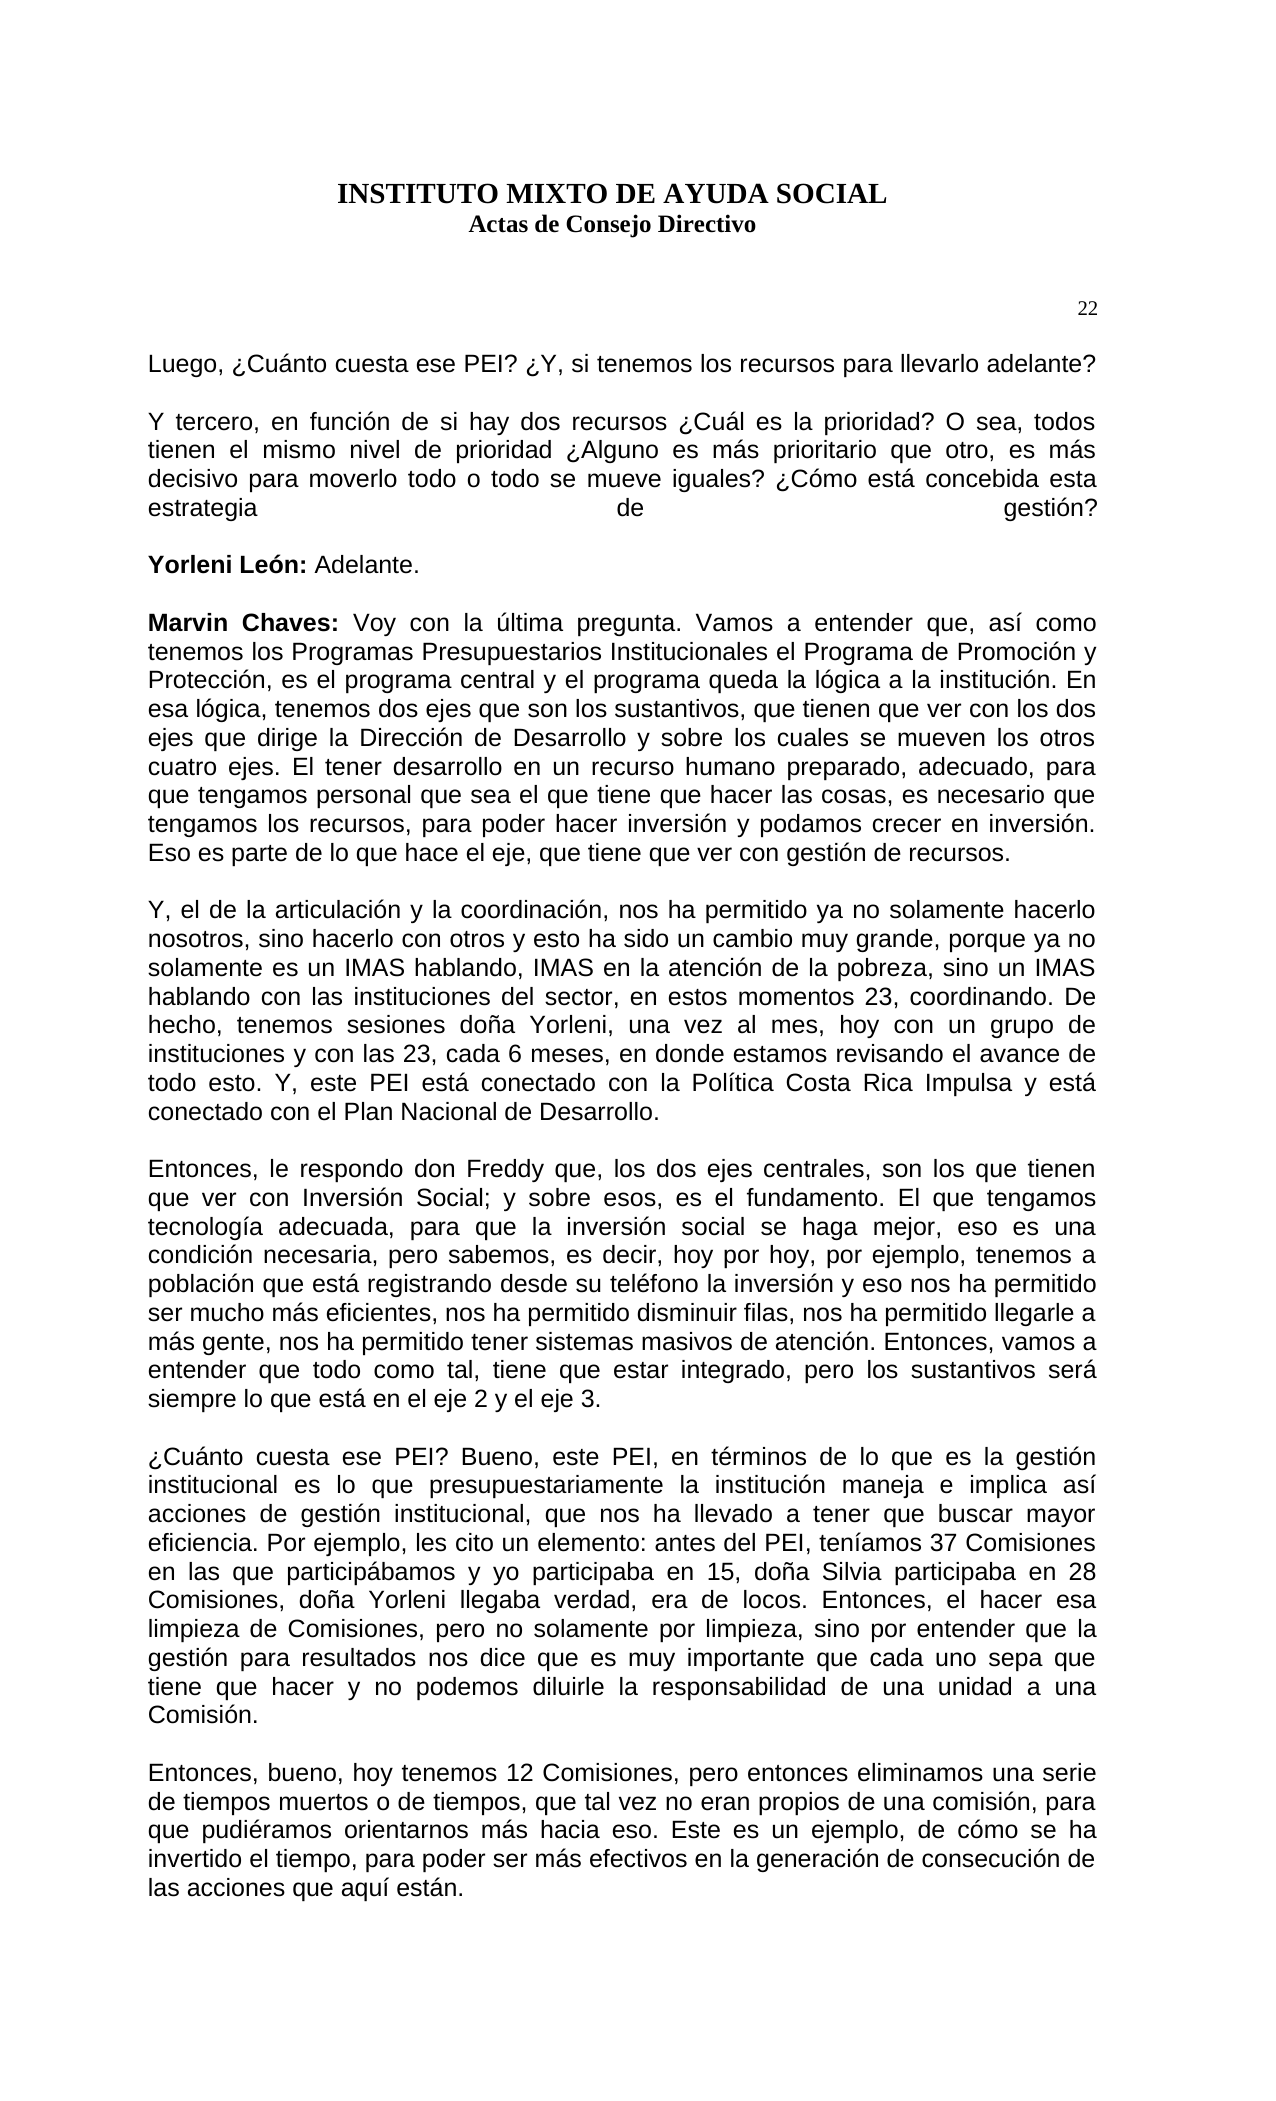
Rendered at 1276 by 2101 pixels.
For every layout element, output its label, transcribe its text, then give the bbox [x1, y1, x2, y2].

text Entonces, le respondo don Freddy que, los dos ejes centrales, son los que tienen que ver con Inversión Social; y sobre esos, es el fundamento. El que tengamos tecnología adecuada, para que la inversión social se haga mejor, eso es una condición necesaria, pero sabemos, es decir, hoy por hoy, por ejemplo, tenemos a población que está registrando desde su teléfono la inversión y eso nos ha permitido ser mucho más eficientes, nos ha permitido disminuir filas, nos ha permitido llegarle a más gente, nos ha permitido tener sistemas masivos de atención. Entonces, vamos a entender que todo como tal, tiene que estar integrado, pero los sustantivos será siempre lo que está en el eje 2 y el eje 3. [148, 1154, 1098, 1413]
text Y, el de la articulación y la coordinación, nos ha permitido ya no solamente hacerlo nosotros, sino hacerlo con otros y esto ha sido un cambio muy grande, porque ya no solamente es un IMAS hablando, IMAS en la atención de la pobreza, sino un IMAS hablando con las instituciones del sector, en estos momentos 23, coordinando. De hecho, tenemos sesiones doña Yorleni, una vez al mes, hoy con un grupo de instituciones y con las 23, cada 6 meses, en donde estamos revisando el avance de todo esto. Y, este PEI está conectado con la Política Costa Rica Impulsa y está conectado con el Plan Nacional de Desarrollo. [148, 895, 1098, 1125]
text Marvin Chaves: Voy con la última pregunta. Vamos a entender que, así como tenemos los Programas Presupuestarios Institucionales el Programa de Promoción y Protección, es el programa central y el programa queda la lógica a la institución. En esa lógica, tenemos dos ejes que son los sustantivos, que tienen que ver con los dos ejes que dirige la Dirección de Desarrollo y sobre los cuales se mueven los otros cuatro ejes. El tener desarrollo en un recurso humano preparado, adecuado, para que tengamos personal que sea el que tiene que hacer las cosas, es necesario que tengamos los recursos, para poder hacer inversión y podamos crecer en inversión. Eso es parte de lo que hace el eje, que tiene que ver con gestión de recursos. [148, 608, 1098, 867]
text Y tercero, en función de si hay dos recursos ¿Cuál es la prioridad? O sea, todos tienen el mismo nivel de prioridad ¿Alguno es más prioritario que otro, es más decisivo para moverlo todo o todo se mueve iguales? ¿Cómo está concebida esta estrategia de gestión? [148, 407, 1098, 550]
text Luego, ¿Cuánto cuesta ese PEI? ¿Y, si tenemos los recursos para llevarlo adelante? [148, 349, 1098, 407]
text Entonces, bueno, hoy tenemos 12 Comisiones, pero entonces eliminamos una serie de tiempos muertos o de tiempos, que tal vez no eran propios de una comisión, para que pudiéramos orientarnos más hacia eso. Este es un ejemplo, de cómo se ha invertido el tiempo, para poder ser más efectivos en la generación de consecución de las acciones que aquí están. [148, 1758, 1098, 1902]
text Yorleni León: Adelante. [148, 550, 1098, 579]
text ¿Cuánto cuesta ese PEI? Bueno, este PEI, en términos de lo que es la gestión institucional es lo que presupuestariamente la institución maneja e implica así acciones de gestión institucional, que nos ha llevado a tener que buscar mayor eficiencia. Por ejemplo, les cito un elemento: antes del PEI, teníamos 37 Comisiones en las que participábamos y yo participaba en 15, doña Silvia participaba en 28 Comisiones, doña Yorleni llegaba verdad, era de locos. Entonces, el hacer esa limpieza de Comisiones, pero no solamente por limpieza, sino por entender que la gestión para resultados nos dice que es muy importante que cada uno sepa que tiene que hacer y no podemos diluirle la responsabilidad de una unidad a una Comisión. [148, 1442, 1098, 1729]
